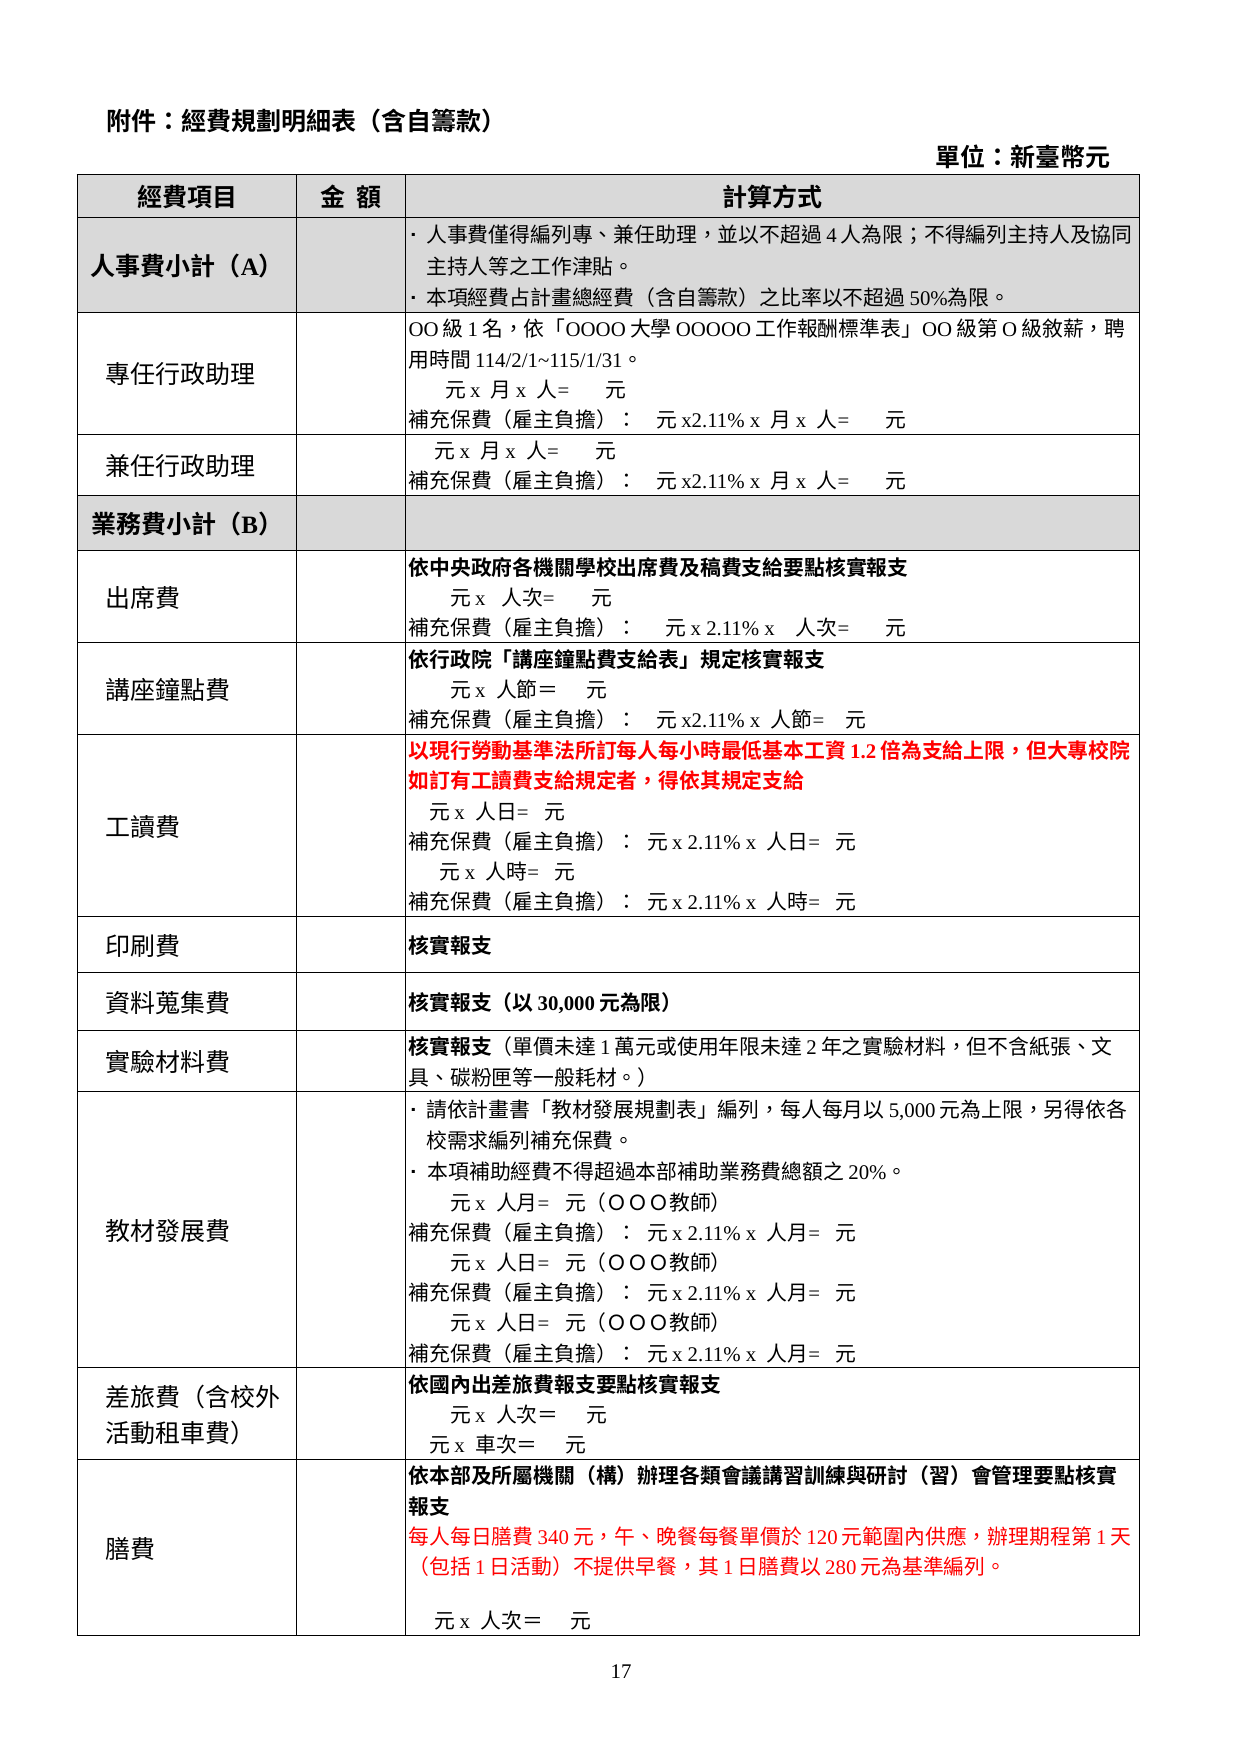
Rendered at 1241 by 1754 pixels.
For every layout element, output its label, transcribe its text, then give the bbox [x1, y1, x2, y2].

table_cell 專任行政助理 [78, 313, 296, 433]
table_cell 講座鐘點費 [78, 643, 296, 733]
table_header 計算方式 [406, 175, 1139, 217]
table_cell 依國內出差旅費報支要點核實報支 元x 人次＝ 元 元x 車次＝ 元 [406, 1368, 1139, 1459]
table_cell 依本部及所屬機關（構）辦理各類會議講習訓練與研討（習）會管理要點核實報支 每人每日膳費340元，午、晚餐每餐單價於120元範圍內供應，辦理期程第1天（包括1日活動）不提供早餐，其1日膳費以280元為基準編列。 元x 人次＝ 元 [406, 1460, 1139, 1635]
table_cell [297, 917, 405, 972]
table_cell 業務費小計（B） [78, 496, 296, 550]
text 附件：經費規劃明細表（含自籌款） [106, 100, 1110, 138]
table_cell [297, 735, 405, 916]
table_cell 依行政院「講座鐘點費支給表」規定核實報支 元x 人節＝ 元 補充保費（雇主負擔）： 元x2.11% x 人節= 元 [406, 643, 1139, 733]
text 單位：新臺幣元 [131, 138, 1110, 174]
table_cell 兼任行政助理 [78, 435, 296, 495]
table_cell 元x 月x 人= 元 補充保費（雇主負擔）： 元x2.11% x 月x 人= 元 [406, 435, 1139, 495]
table_cell 核實報支（以30,000元為限） [406, 973, 1139, 1029]
table_cell [297, 1092, 405, 1367]
table_cell 教材發展費 [78, 1092, 296, 1367]
table_cell 資料蒐集費 [78, 973, 296, 1029]
table_cell [297, 1368, 405, 1459]
table_cell 以現行勞動基準法所訂每人每小時最低基本工資1.2倍為支給上限，但大專校院如訂有工讀費支給規定者，得依其規定支給 元x 人日= 元 補充保費（雇主負擔）： 元x 2.11% x 人日= 元 元x 人時= 元 補充保費（雇主負擔）： 元x 2.11% x 人時= 元 [406, 735, 1139, 916]
table_cell [297, 551, 405, 642]
table_cell 工讀費 [78, 735, 296, 916]
table_cell [297, 643, 405, 733]
table_cell [297, 1460, 405, 1635]
table_cell 依中央政府各機關學校出席費及稿費支給要點核實報支 元x 人次= 元 補充保費（雇主負擔）： 元x 2.11% x 人次= 元 [406, 551, 1139, 642]
table_cell 差旅費（含校外活動租車費） [78, 1368, 296, 1459]
table_cell [297, 435, 405, 495]
table_cell 膳費 [78, 1460, 296, 1635]
table_cell 出席費 [78, 551, 296, 642]
table_cell [297, 496, 405, 550]
table_cell 印刷費 [78, 917, 296, 972]
table_cell [297, 313, 405, 433]
table_cell 核實報支（單價未達1萬元或使用年限未達2年之實驗材料，但不含紙張、文具、碳粉匣等一般耗材。） [406, 1031, 1139, 1091]
table_header 經費項目 [78, 175, 296, 217]
table_cell 核實報支 [406, 917, 1139, 972]
table_cell [297, 218, 405, 312]
table_cell 實驗材料費 [78, 1031, 296, 1091]
table_cell 請依計畫書「教材發展規劃表」編列，每人每月以5,000元為上限，另得依各校需求編列補充保費。 本項補助經費不得超過本部補助業務費總額之20%。 元x 人月= 元（ＯＯＯ教師） 補充保費（雇主負擔）： 元x 2.11% x 人月= 元 元x 人日= 元（ＯＯＯ教師） 補充保費（雇主負擔）： 元x 2.11% x 人月= 元 元x 人日= 元（ＯＯＯ教師） 補充保費（雇主負擔）： 元x 2.11% x 人月= 元 [406, 1092, 1139, 1367]
table_cell 人事費僅得編列專、兼任助理，並以不超過4人為限；不得編列主持人及協同主持人等之工作津貼。 本項經費占計畫總經費（含自籌款）之比率以不超過50%為限。 [406, 218, 1139, 312]
table_cell OO級1名，依「OOOO大學OOOOO工作報酬標準表」OO級第O級敘薪，聘用時間114/2/1~115/1/31。 元x 月x 人= 元 補充保費（雇主負擔）： 元x2.11% x 月x 人= 元 [406, 313, 1139, 433]
table_cell [406, 496, 1139, 550]
table_cell [297, 1031, 405, 1091]
table_header 金 額 [297, 175, 405, 217]
table_cell 人事費小計（A） [78, 218, 296, 312]
table_cell [297, 973, 405, 1029]
